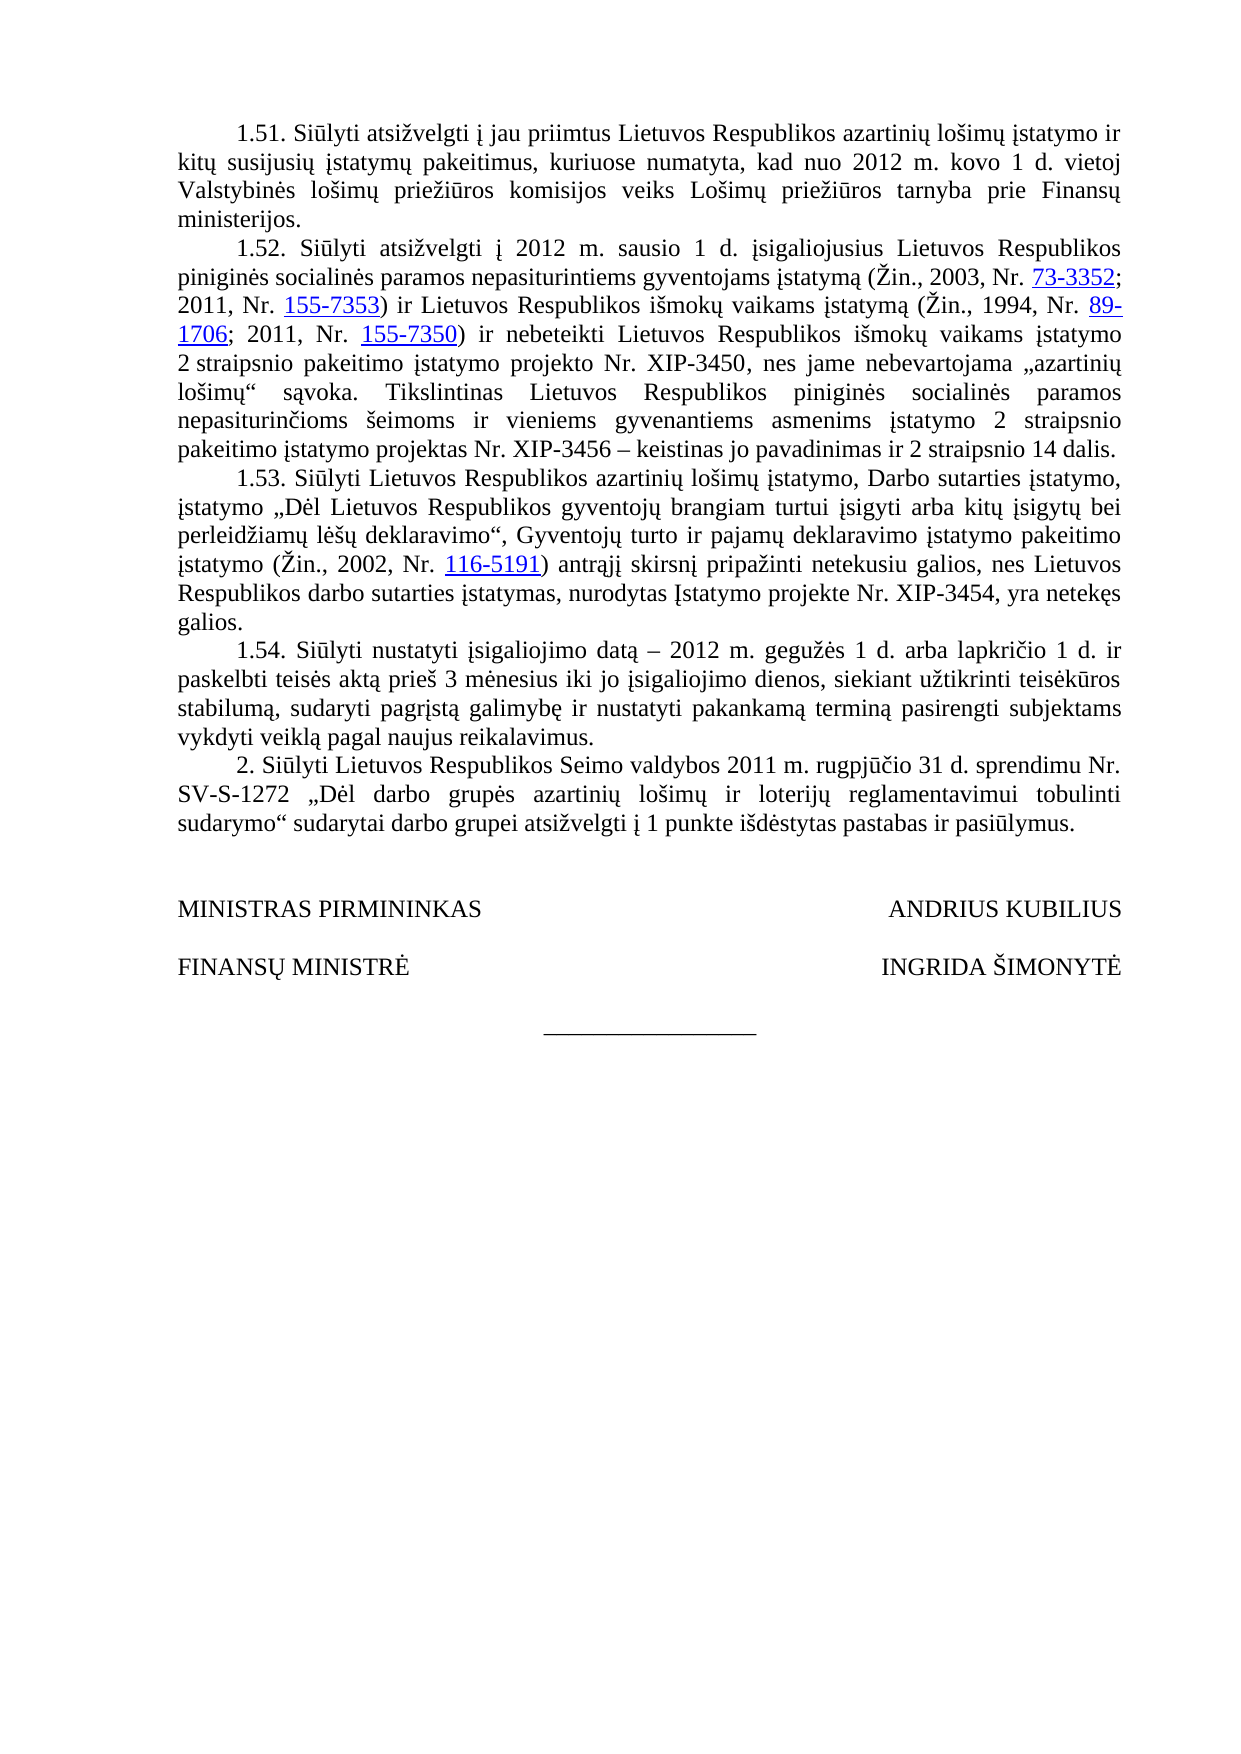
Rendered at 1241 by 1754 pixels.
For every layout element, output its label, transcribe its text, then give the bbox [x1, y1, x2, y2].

text 1.52. Siūlyti atsižvelgti į 2012 m. sausio 1 d. įsigaliojusius Lietuvos Respublikos piniginės socialinės paramos nepasiturintiems gyventojams įstatymą (Žin., 2003, Nr. 73-3352; 2011, Nr. 155-7353) ir Lietuvos Respublikos išmokų vaikams įstatymą (Žin., 1994, Nr. 89-1706; 2011, Nr. 155-7350) ir nebeteikti Lietuvos Respublikos išmokų vaikams įstatymo 2 straipsnio pakeitimo įstatymo projekto Nr. XIP-3450, nes jame nebevartojama „azartinių lošimų“ sąvoka. Tikslintinas Lietuvos Respublikos piniginės socialinės paramos nepasiturinčioms šeimoms ir vieniems gyvenantiems asmenims įstatymo 2 straipsnio pakeitimo įstatymo projektas Nr. XIP-3456 – keistinas jo pavadinimas ir 2 straipsnio 14 dalis. [177, 233, 1122, 463]
text _________________ [177, 1009, 1122, 1038]
text 1.51. Siūlyti atsižvelgti į jau priimtus Lietuvos Respublikos azartinių lošimų įstatymo ir kitų susijusių įstatymų pakeitimus, kuriuose numatyta, kad nuo 2012 m. kovo 1 d. vietoj Valstybinės lošimų priežiūros komisijos veiks Lošimų priežiūros tarnyba prie Finansų ministerijos. [177, 118, 1122, 233]
text 1.54. Siūlyti nustatyti įsigaliojimo datą – 2012 m. gegužės 1 d. arba lapkričio 1 d. ir paskelbti teisės aktą prieš 3 mėnesius iki jo įsigaliojimo dienos, siekiant užtikrinti teisėkūros stabilumą, sudaryti pagrįstą galimybę ir nustatyti pakankamą terminą pasirengti subjektams vykdyti veiklą pagal naujus reikalavimus. [177, 636, 1122, 751]
text 2. Siūlyti Lietuvos Respublikos Seimo valdybos 2011 m. rugpjūčio 31 d. sprendimu Nr. SV-S-1272 „Dėl darbo grupės azartinių lošimų ir loterijų reglamentavimui tobulinti sudarymo“ sudarytai darbo grupei atsižvelgti į 1 punkte išdėstytas pastabas ir pasiūlymus. [177, 751, 1122, 837]
text FINANSŲ MINISTRĖ INGRIDA ŠIMONYTĖ [177, 952, 1122, 981]
text MINISTRAS PIRMININKAS ANDRIUS KUBILIUS [177, 894, 1122, 923]
text 1.53. Siūlyti Lietuvos Respublikos azartinių lošimų įstatymo, Darbo sutarties įstatymo, įstatymo „Dėl Lietuvos Respublikos gyventojų brangiam turtui įsigyti arba kitų įsigytų bei perleidžiamų lėšų deklaravimo“, Gyventojų turto ir pajamų deklaravimo įstatymo pakeitimo įstatymo (Žin., 2002, Nr. 116-5191) antrąjį skirsnį pripažinti netekusiu galios, nes Lietuvos Respublikos darbo sutarties įstatymas, nurodytas Įstatymo projekte Nr. XIP-3454, yra netekęs galios. [177, 463, 1122, 636]
